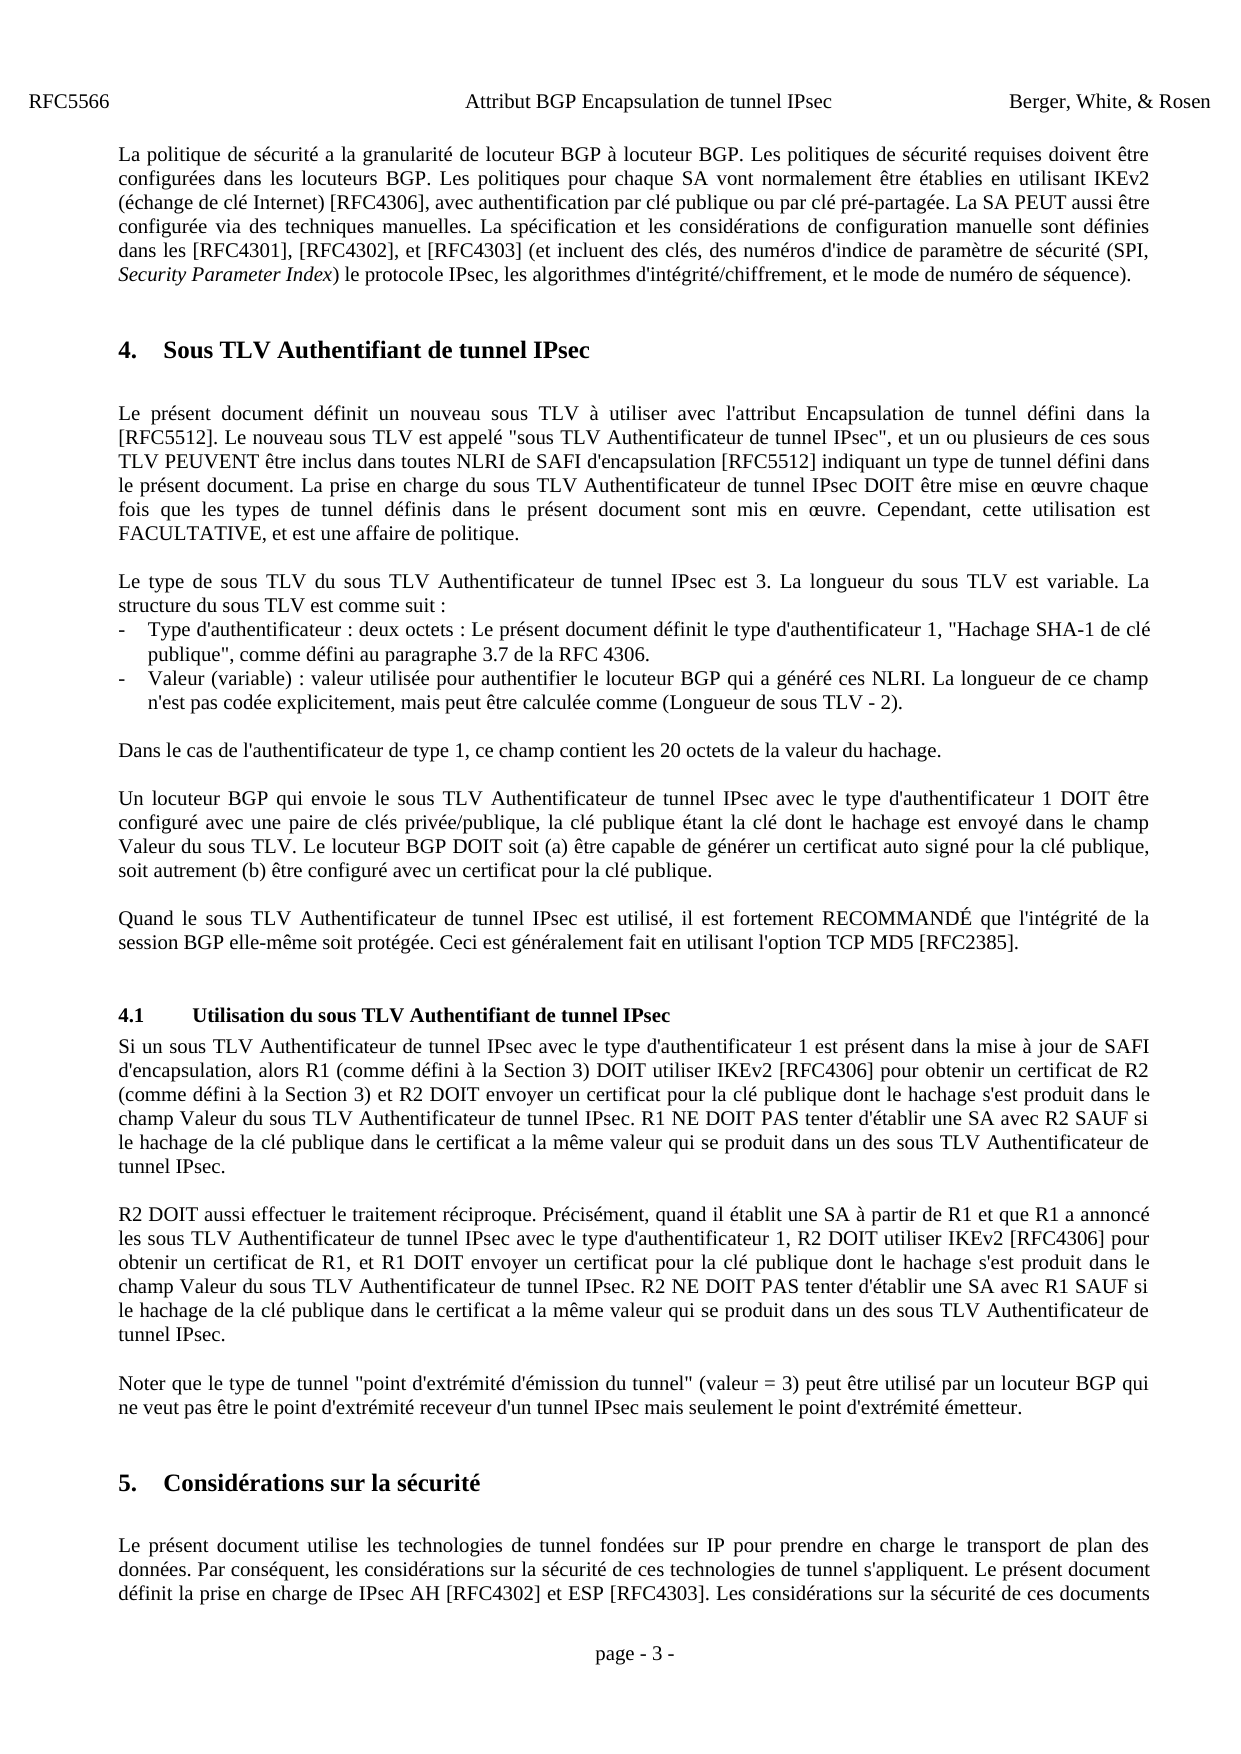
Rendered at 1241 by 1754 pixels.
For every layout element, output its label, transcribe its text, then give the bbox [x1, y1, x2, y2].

text R2 DOIT aussi effectuer le traitement réciproque. Précisément, quand il établit une SA à partir de R1 et que R1 a annoncé les sous TLV Authentificateur de tunnel IPsec avec le type d'authentificateur 1, R2 DOIT utiliser IKEv2 [RFC4306] pour obtenir un certificat de R1, et R1 DOIT envoyer un certificat pour la clé publique dont le hachage s'est produit dans le champ Valeur du sous TLV Authentificateur de tunnel IPsec. R2 NE DOIT PAS tenter d'établir une SA avec R1 SAUF si le hachage de la clé publique dans le certificat a la même valeur qui se produit dans un des sous TLV Authentificateur de tunnel IPsec. [118, 1202, 1151, 1346]
text Si un sous TLV Authentificateur de tunnel IPsec avec le type d'authentificateur 1 est présent dans la mise à jour de SAFI d'encapsulation, alors R1 (comme défini à la Section 3) DOIT utiliser IKEv2 [RFC4306] pour obtenir un certificat de R2 (comme défini à la Section 3) et R2 DOIT envoyer un certificat pour la clé publique dont le hachage s'est produit dans le champ Valeur du sous TLV Authentificateur de tunnel IPsec. R1 NE DOIT PAS tenter d'établir une SA avec R2 SAUF si le hachage de la clé publique dans le certificat a la même valeur qui se produit dans un des sous TLV Authentificateur de tunnel IPsec. [118, 1034, 1151, 1178]
text - Valeur (variable) : valeur utilisée pour authentifier le locuteur BGP qui a généré ces NLRI. La longueur de ce champ n'est pas codée explicitement, mais peut être calculée comme (Longueur de sous TLV - 2). [118, 666, 1151, 714]
text Quand le sous TLV Authentificateur de tunnel IPsec est utilisé, il est fortement RECOMMANDÉ que l'intégrité de la session BGP elle-même soit protégée. Ceci est généralement fait en utilisant l'option TCP MD5 [RFC2385]. [118, 906, 1151, 954]
text Dans le cas de l'authentificateur de type 1, ce champ contient les 20 octets de la valeur du hachage. [118, 738, 1151, 762]
text Le présent document utilise les technologies de tunnel fondées sur IP pour prendre en charge le transport de plan des données. Par conséquent, les considérations sur la sécurité de ces technologies de tunnel s'appliquent. Le présent document définit la prise en charge de IPsec AH [RFC4302] et ESP [RFC4303]. Les considérations sur la sécurité de ces documents [118, 1533, 1151, 1605]
text Le présent document définit un nouveau sous TLV à utiliser avec l'attribut Encapsulation de tunnel défini dans la [RFC5512]. Le nouveau sous TLV est appelé "sous TLV Authentificateur de tunnel IPsec", et un ou plusieurs de ces sous TLV PEUVENT être inclus dans toutes NLRI de SAFI d'encapsulation [RFC5512] indiquant un type de tunnel défini dans le présent document. La prise en charge du sous TLV Authentificateur de tunnel IPsec DOIT être mise en œuvre chaque fois que les types de tunnel définis dans le présent document sont mis en œuvre. Cependant, cette utilisation est FACULTATIVE, et est une affaire de politique. [118, 401, 1151, 545]
subtitle 5. Considérations sur la sécurité [118, 1468, 1151, 1496]
text - Type d'authentificateur : deux octets : Le présent document définit le type d'authentificateur 1, "Hachage SHA-1 de clé publique", comme défini au paragraphe 3.7 de la RFC 4306. [118, 617, 1151, 666]
text Le type de sous TLV du sous TLV Authentificateur de tunnel IPsec est 3. La longueur du sous TLV est variable. La structure du sous TLV est comme suit : [118, 569, 1151, 617]
text La politique de sécurité a la granularité de locuteur BGP à locuteur BGP. Les politiques de sécurité requises doivent être configurées dans les locuteurs BGP. Les politiques pour chaque SA vont normalement être établies en utilisant IKEv2 (échange de clé Internet) [RFC4306], avec authentification par clé publique ou par clé pré-partagée. La SA PEUT aussi être configurée via des techniques manuelles. La spécification et les considérations de configuration manuelle sont définies dans les [RFC4301], [RFC4302], et [RFC4303] (et incluent des clés, des numéros d'indice de paramètre de sécurité (SPI, Security Parameter Index) le protocole IPsec, les algorithmes d'intégrité/chiffrement, et le mode de numéro de séquence). [118, 142, 1151, 286]
text Un locuteur BGP qui envoie le sous TLV Authentificateur de tunnel IPsec avec le type d'authentificateur 1 DOIT être configuré avec une paire de clés privée/publique, la clé publique étant la clé dont le hachage est envoyé dans le champ Valeur du sous TLV. Le locuteur BGP DOIT soit (a) être capable de générer un certificat auto signé pour la clé publique, soit autrement (b) être configuré avec un certificat pour la clé publique. [118, 786, 1151, 882]
subtitle 4. Sous TLV Authentifiant de tunnel IPsec [118, 336, 1151, 364]
text Noter que le type de tunnel "point d'extrémité d'émission du tunnel" (valeur = 3) peut être utilisé par un locuteur BGP qui ne veut pas être le point d'extrémité receveur d'un tunnel IPsec mais seulement le point d'extrémité émetteur. [118, 1371, 1151, 1419]
subtitle 4.1 Utilisation du sous TLV Authentifiant de tunnel IPsec [118, 1003, 1151, 1027]
